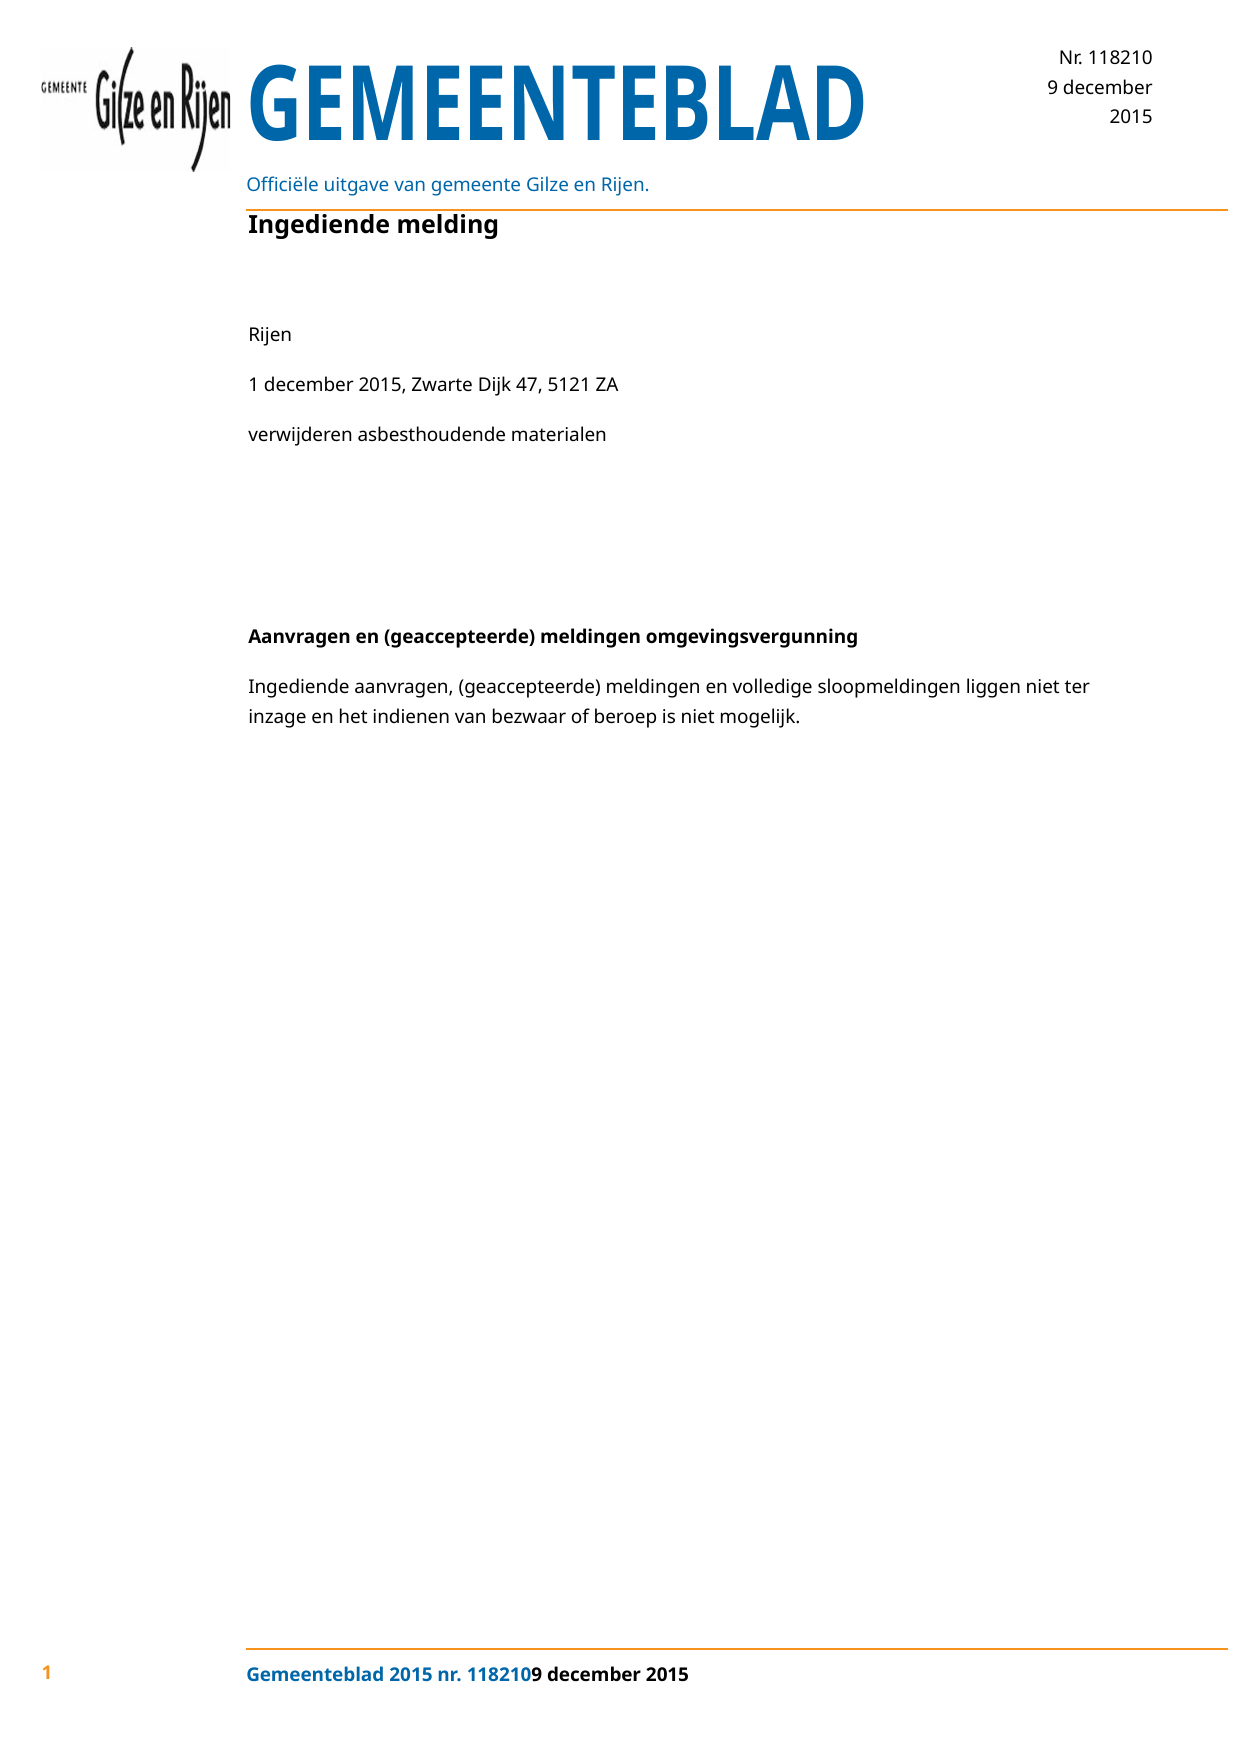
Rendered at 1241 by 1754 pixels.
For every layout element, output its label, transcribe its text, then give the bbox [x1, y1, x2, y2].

text Rijen [248, 321, 1152, 346]
text Aanvragen en (geaccepteerde) meldingen omgevingsvergunning [248, 623, 1152, 649]
text Ingediende melding [248, 211, 1152, 241]
text 1 december 2015, Zwarte Dijk 47, 5121 ZA [248, 371, 1152, 397]
text verwijderen asbesthoudende materialen [248, 422, 1152, 447]
text Ingediende aanvragen, (geaccepteerde) meldingen en volledige sloopmeldingen liggen niet ter inzage en het indienen van bezwaar of beroep is niet mogelijk. [248, 674, 1152, 729]
picture [41, 47, 231, 172]
